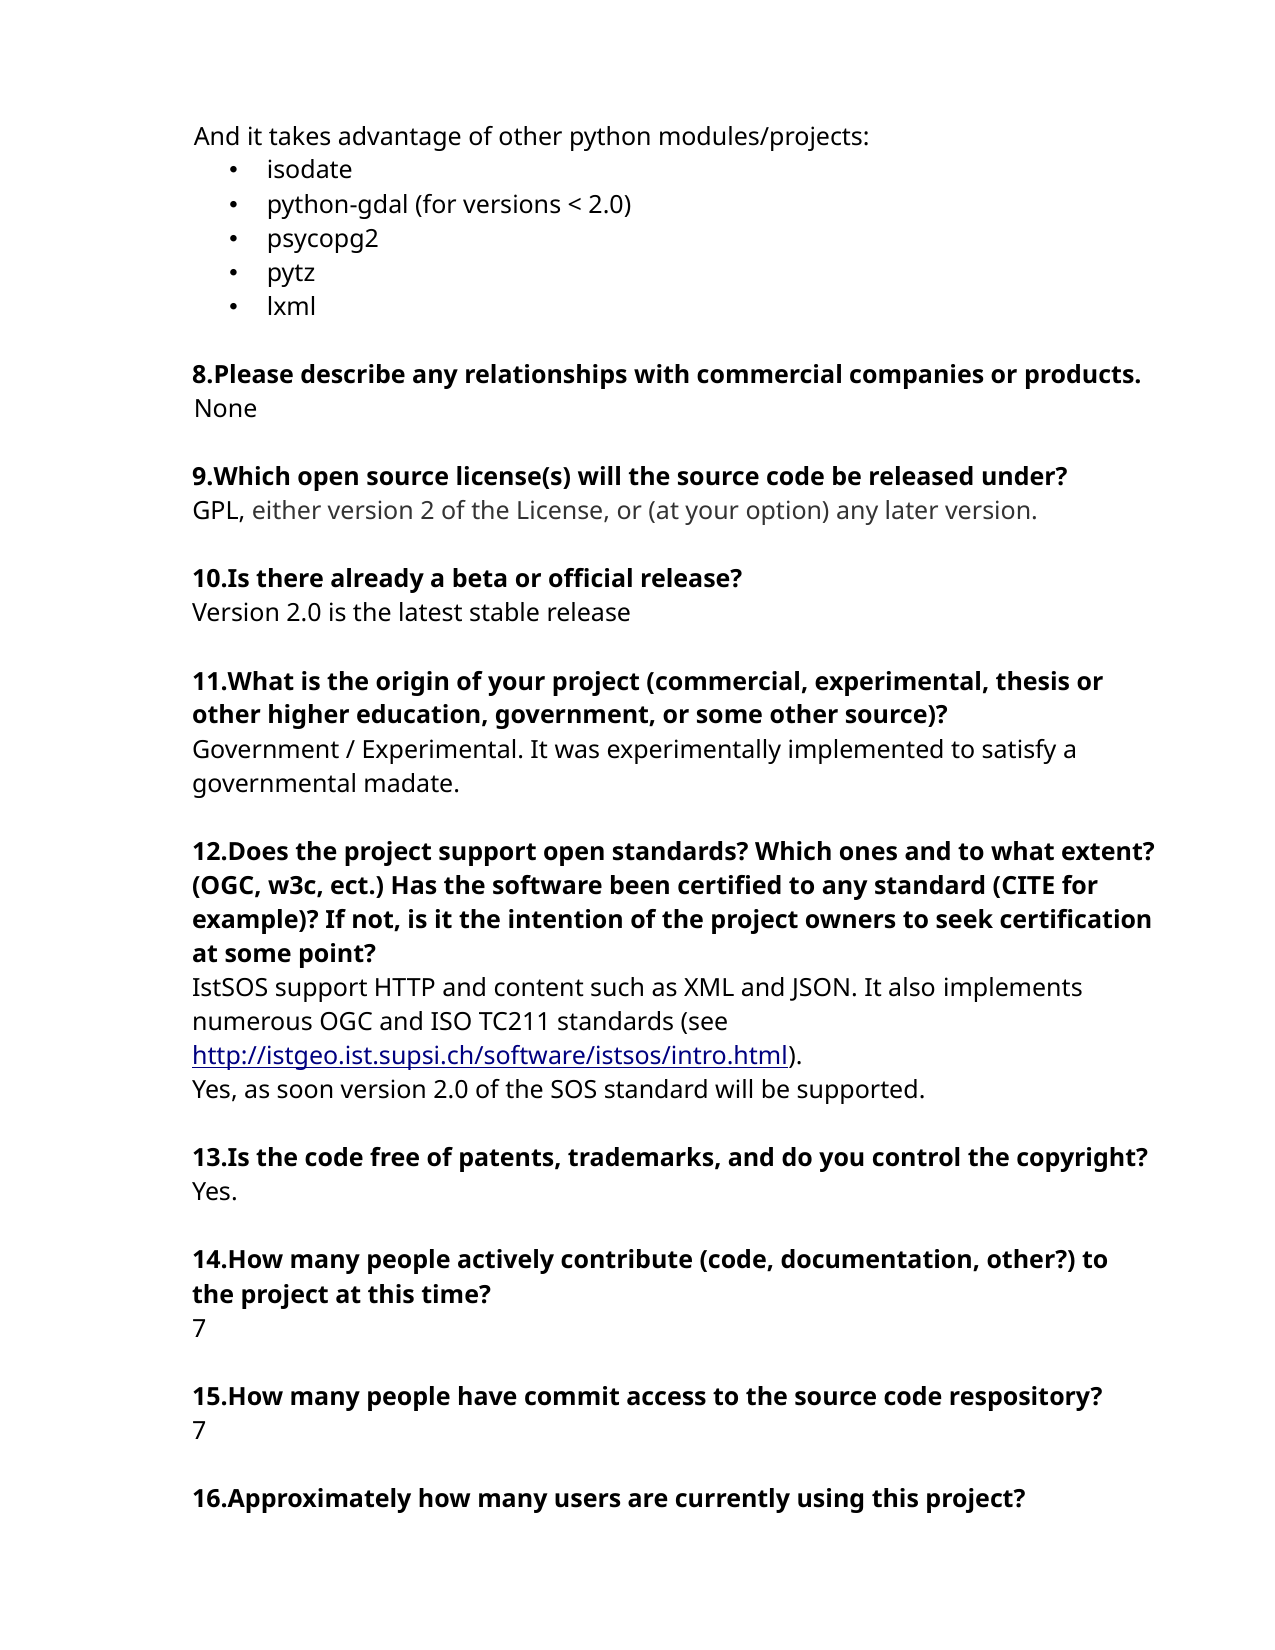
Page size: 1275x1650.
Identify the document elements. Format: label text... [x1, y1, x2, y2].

list psycopg2 [229, 220, 1157, 254]
list What is the origin of your project (commercial, experimental, thesis or other higher education, government, or some other source)? [118, 663, 1157, 731]
text GPL, either version 2 of the License, or (at your option) any later version. [118, 493, 1157, 527]
list Does the project support open standards? Which ones and to what extent? (OGC, w3c, ect.) Has the software been certified to any standard (CITE for example)? If not, is it the intention of the project owners to seek certification at some point? [118, 833, 1157, 970]
list Please describe any relationships with commercial companies or products. [118, 357, 1157, 391]
list pytz [229, 254, 1157, 288]
list Government / Experimental. It was experimentally implemented to satisfy a governmental madate. [118, 731, 1157, 799]
list 7 [118, 1310, 1157, 1344]
list python-gdal (for versions < 2.0) [229, 186, 1157, 220]
list Is there already a beta or official release? [118, 561, 1157, 595]
list lxml [229, 288, 1157, 322]
list isodate [229, 152, 1157, 186]
list How many people actively contribute (code, documentation, other?) to the project at this time? [118, 1242, 1157, 1310]
list IstSOS support HTTP and content such as XML and JSON. It also implements numerous OGC and ISO TC211 standards (see http://istgeo.ist.supsi.ch/software/istsos/intro.html). [118, 970, 1157, 1072]
list Version 2.0 is the latest stable release [118, 595, 1157, 629]
list 7 [118, 1412, 1157, 1447]
list Is the code free of patents, trademarks, and do you control the copyright? [118, 1140, 1157, 1174]
list Yes, as soon version 2.0 of the SOS standard will be supported. [118, 1072, 1157, 1106]
text None [193, 391, 1157, 425]
list Yes. [118, 1174, 1157, 1208]
list And it takes advantage of other python modules/projects: [193, 118, 1157, 152]
list Approximately how many users are currently using this project? [118, 1481, 1157, 1515]
list How many people have commit access to the source code respository? [118, 1378, 1157, 1412]
list Which open source license(s) will the source code be released under? [118, 459, 1157, 493]
